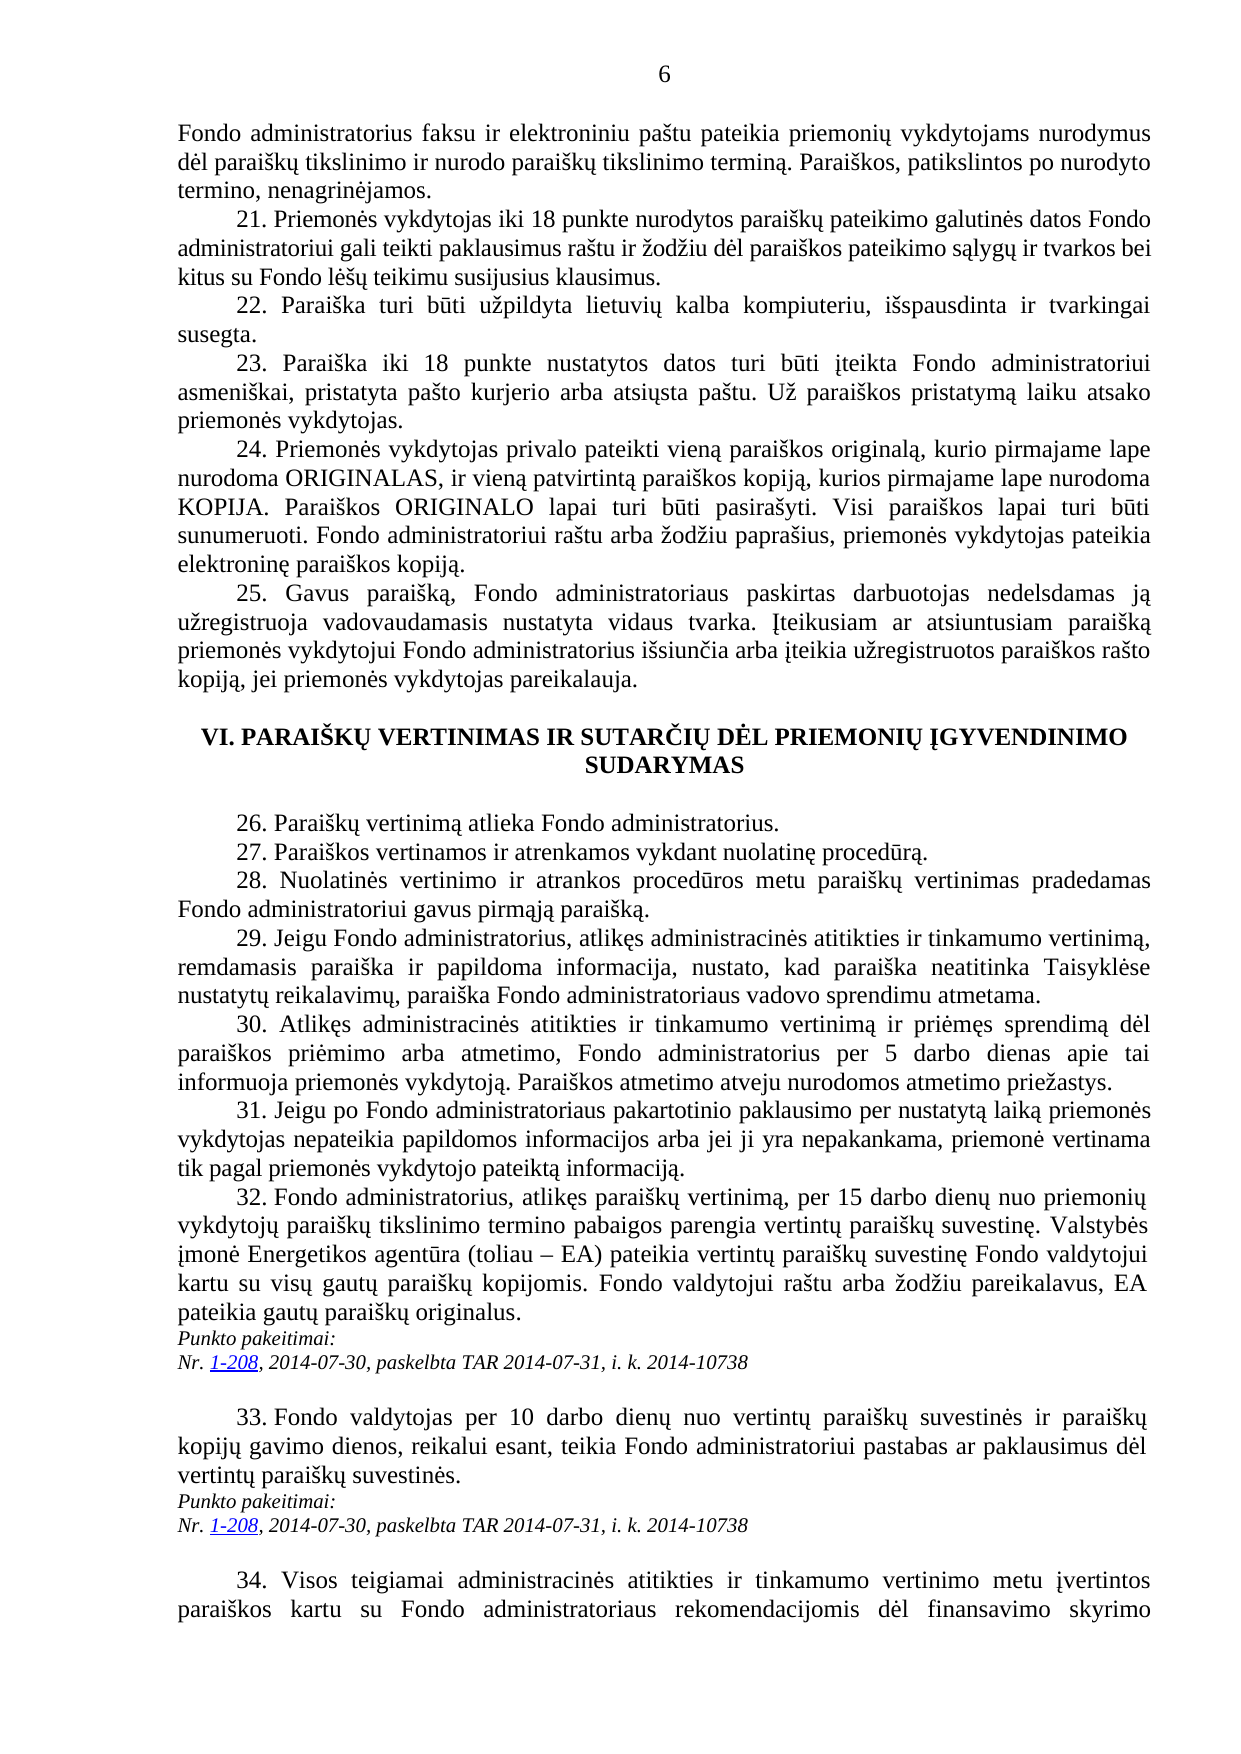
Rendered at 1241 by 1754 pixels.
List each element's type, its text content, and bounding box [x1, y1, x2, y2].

text 21. Priemonės vykdytojas iki 18 punkte nurodytos paraiškų pateikimo galutinės datos Fondo administratoriui gali teikti paklausimus raštu ir žodžiu dėl paraiškos pateikimo sąlygų ir tvarkos bei kitus su Fondo lėšų teikimu susijusius klausimus. [177, 204, 1152, 291]
text 23. Paraiška iki 18 punkte nustatytos datos turi būti įteikta Fondo administratoriui asmeniškai, pristatyta pašto kurjerio arba atsiųsta paštu. Už paraiškos pristatymą laiku atsako priemonės vykdytojas. [177, 348, 1152, 434]
text 31. Jeigu po Fondo administratoriaus pakartotinio paklausimo per nustatytą laiką priemonės vykdytojas nepateikia papildomos informacijos arba jei ji yra nepakankama, priemonė vertinama tik pagal priemonės vykdytojo pateiktą informaciją. [177, 1096, 1152, 1182]
text Fondo administratorius faksu ir elektroniniu paštu pateikia priemonių vykdytojams nurodymus dėl paraiškų tikslinimo ir nurodo paraiškų tikslinimo terminą. Paraiškos, patikslintos po nurodyto termino, nenagrinėjamos. [177, 118, 1152, 204]
text Nr. 1-208, 2014-07-30, paskelbta TAR 2014-07-31, i. k. 2014-10738 [177, 1513, 1152, 1537]
text 30. Atlikęs administracinės atitikties ir tinkamumo vertinimą ir priėmęs sprendimą dėl paraiškos priėmimo arba atmetimo, Fondo administratorius per 5 darbo dienas apie tai informuoja priemonės vykdytoją. Paraiškos atmetimo atveju nurodomos atmetimo priežastys. [177, 1009, 1152, 1096]
text Nr. 1-208, 2014-07-30, paskelbta TAR 2014-07-31, i. k. 2014-10738 [177, 1350, 1152, 1374]
text 26. Paraiškų vertinimą atlieka Fondo administratorius. [177, 808, 1152, 837]
text 33. Fondo valdytojas per 10 darbo dienų nuo vertintų paraiškų suvestinės ir paraiškų kopijų gavimo dienos, reikalui esant, teikia Fondo administratoriui pastabas ar paklausimus dėl vertintų paraiškų suvestinės. [177, 1402, 1148, 1489]
text 24. Priemonės vykdytojas privalo pateikti vieną paraiškos originalą, kurio pirmajame lape nurodoma ORIGINALAS, ir vieną patvirtintą paraiškos kopiją, kurios pirmajame lape nurodoma KOPIJA. Paraiškos ORIGINALO lapai turi būti pasirašyti. Visi paraiškos lapai turi būti sunumeruoti. Fondo administratoriui raštu arba žodžiu paprašius, priemonės vykdytojas pateikia elektroninę paraiškos kopiją. [177, 434, 1152, 578]
text Punkto pakeitimai: [177, 1326, 1152, 1350]
text Punkto pakeitimai: [177, 1489, 1152, 1513]
text 28. Nuolatinės vertinimo ir atrankos procedūros metu paraiškų vertinimas pradedamas Fondo administratoriui gavus pirmąją paraišką. [177, 866, 1152, 923]
text VI. PARAIŠKŲ VERTINIMAS IR SUTARČIŲ DĖL PRIEMONIŲ ĮGYVENDINIMO SUDARYMAS [177, 722, 1152, 779]
text 32. Fondo administratorius, atlikęs paraiškų vertinimą, per 15 darbo dienų nuo priemonių vykdytojų paraiškų tikslinimo termino pabaigos parengia vertintų paraiškų suvestinę. Valstybės įmonė Energetikos agentūra (toliau – EA) pateikia vertintų paraiškų suvestinę Fondo valdytojui kartu su visų gautų paraiškų kopijomis. Fondo valdytojui raštu arba žodžiu pareikalavus, EA pateikia gautų paraiškų originalus. [177, 1182, 1148, 1326]
text 27. Paraiškos vertinamos ir atrenkamos vykdant nuolatinę procedūrą. [177, 837, 1152, 866]
text 29. Jeigu Fondo administratorius, atlikęs administracinės atitikties ir tinkamumo vertinimą, remdamasis paraiška ir papildoma informacija, nustato, kad paraiška neatitinka Taisyklėse nustatytų reikalavimų, paraiška Fondo administratoriaus vadovo sprendimu atmetama. [177, 923, 1152, 1009]
text 34. Visos teigiamai administracinės atitikties ir tinkamumo vertinimo metu įvertintos paraiškos kartu su Fondo administratoriaus rekomendacijomis dėl finansavimo skyrimo [177, 1566, 1152, 1623]
text 25. Gavus paraišką, Fondo administratoriaus paskirtas darbuotojas nedelsdamas ją užregistruoja vadovaudamasis nustatyta vidaus tvarka. Įteikusiam ar atsiuntusiam paraišką priemonės vykdytojui Fondo administratorius išsiunčia arba įteikia užregistruotos paraiškos rašto kopiją, jei priemonės vykdytojas pareikalauja. [177, 578, 1152, 693]
text 22. Paraiška turi būti užpildyta lietuvių kalba kompiuteriu, išspausdinta ir tvarkingai susegta. [177, 291, 1152, 348]
